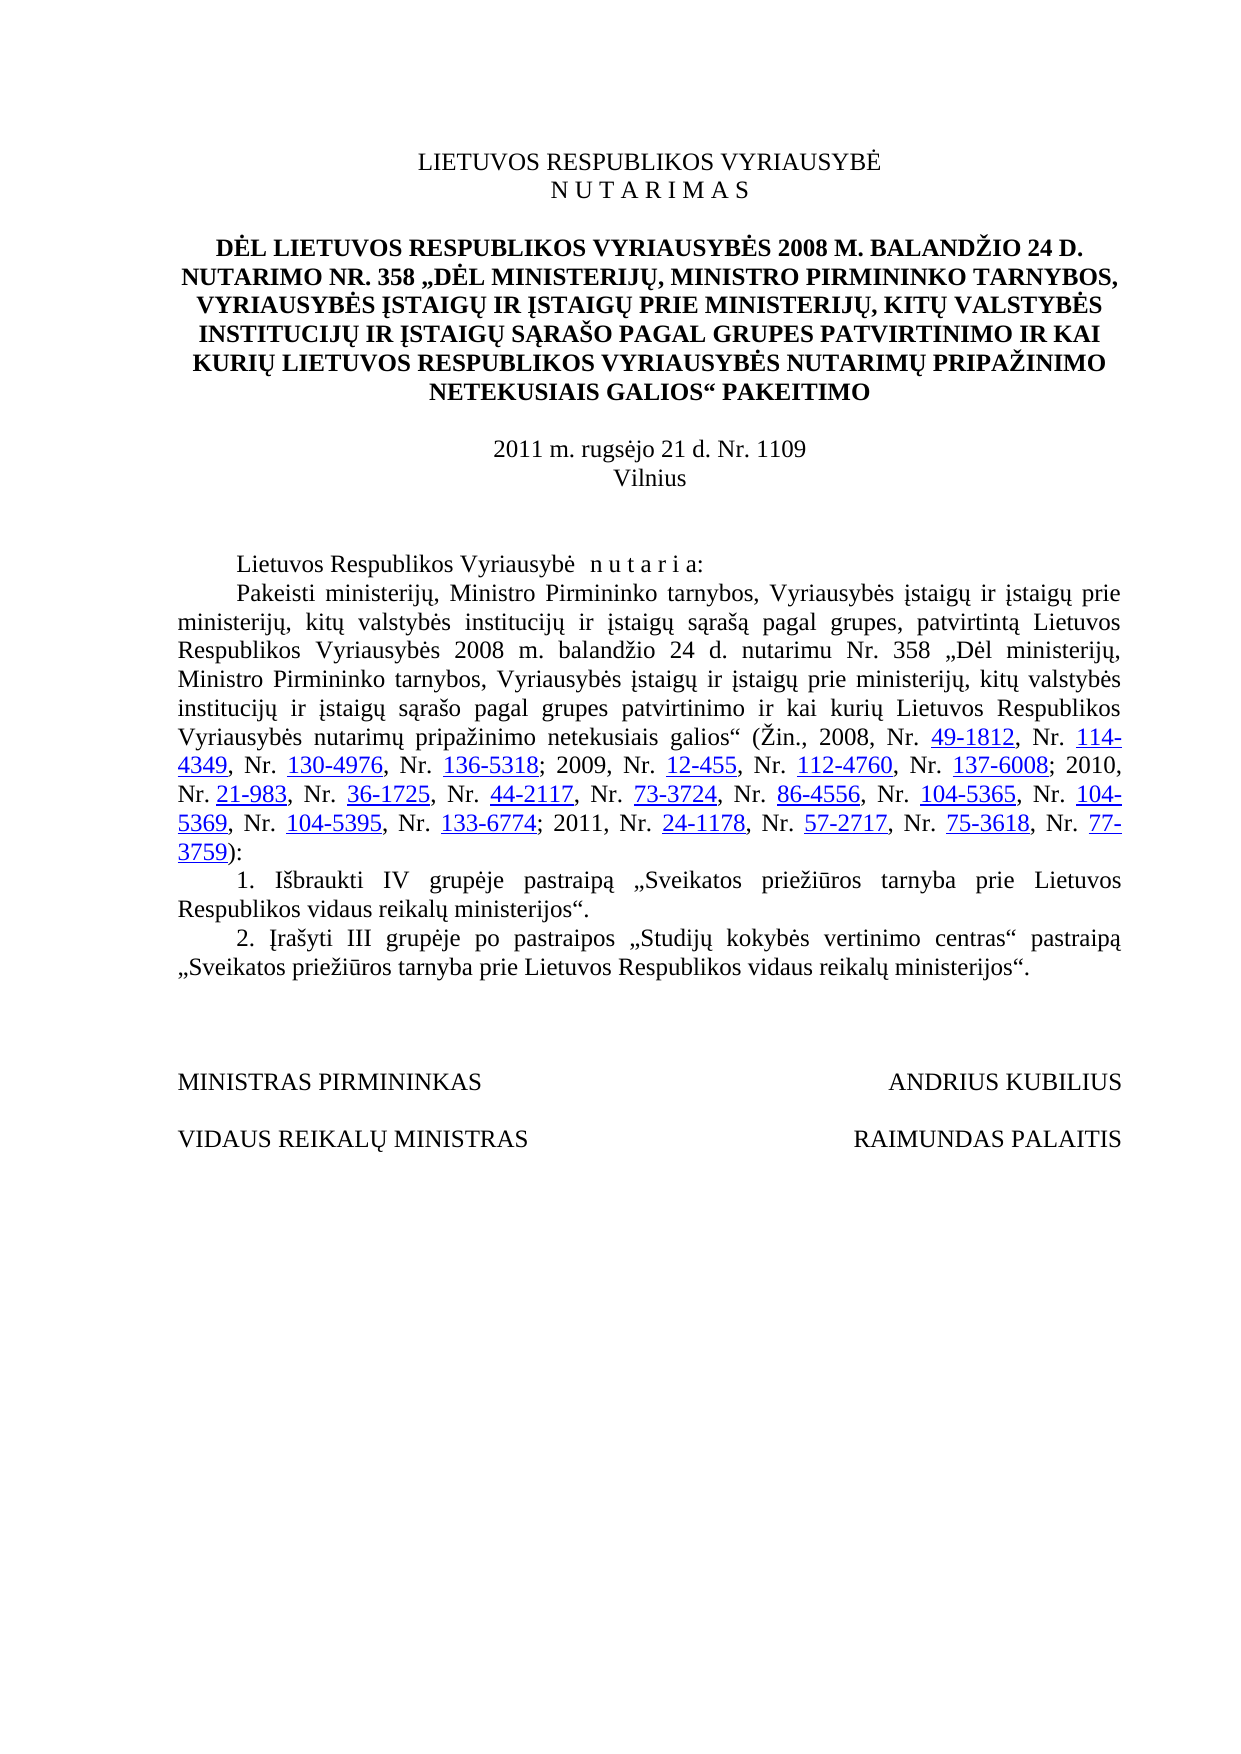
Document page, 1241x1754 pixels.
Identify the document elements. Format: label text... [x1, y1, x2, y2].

text VIDAUS REIKALŲ MINISTRAS RAIMUNDAS PALAITIS [177, 1124, 1122, 1153]
text Pakeisti ministerijų, Ministro Pirmininko tarnybos, Vyriausybės įstaigų ir įstaigų prie ministerijų, kitų valstybės institucijų ir įstaigų sąrašą pagal grupes, patvirtintą Lietuvos Respublikos Vyriausybės 2008 m. balandžio 24 d. nutarimu Nr. 358 „Dėl ministerijų, Ministro Pirmininko tarnybos, Vyriausybės įstaigų ir įstaigų prie ministerijų, kitų valstybės institucijų ir įstaigų sąrašo pagal grupes patvirtinimo ir kai kurių Lietuvos Respublikos Vyriausybės nutarimų pripažinimo netekusiais galios“ (Žin., 2008, Nr. 49-1812, Nr. 114-4349, Nr. 130-4976, Nr. 136-5318; 2009, Nr. 12-455, Nr. 112-4760, Nr. 137-6008; 2010, Nr. 21-983, Nr. 36-1725, Nr. 44-2117, Nr. 73-3724, Nr. 86-4556, Nr. 104-5365, Nr. 104-5369, Nr. 104-5395, Nr. 133-6774; 2011, Nr. 24-1178, Nr. 57-2717, Nr. 75-3618, Nr. 77-3759): [177, 578, 1122, 866]
text DĖL LIETUVOS RESPUBLIKOS VYRIAUSYBĖS 2008 M. BALANDŽIO 24 D. NUTARIMO NR. 358 „DĖL MINISTERIJŲ, MINISTRO PIRMININKO TARNYBOS, VYRIAUSYBĖS ĮSTAIGŲ IR ĮSTAIGŲ PRIE MINISTERIJŲ, KITŲ VALSTYBĖS INSTITUCIJŲ IR ĮSTAIGŲ SĄRAŠO PAGAL GRUPES PATVIRTINIMO IR KAI KURIŲ LIETUVOS RESPUBLIKOS VYRIAUSYBĖS NUTARIMŲ PRIPAŽINIMO NETEKUSIAIS GALIOS“ PAKEITIMO [177, 233, 1122, 406]
text NUTARIMAS [177, 176, 1122, 204]
text Lietuvos Respublikos Vyriausybė nutaria: [177, 549, 1122, 578]
text Lietuvos Respublikos Vyriausybė [177, 147, 1122, 176]
text 1. Išbraukti IV grupėje pastraipą „Sveikatos priežiūros tarnyba prie Lietuvos Respublikos vidaus reikalų ministerijos“. [177, 866, 1122, 923]
text 2011 m. rugsėjo 21 d. Nr. 1109 [177, 434, 1122, 463]
text MINISTRAS PIRMININKAS ANDRIUS KUBILIUS [177, 1067, 1122, 1096]
text Vilnius [177, 463, 1122, 492]
text 2. Įrašyti III grupėje po pastraipos „Studijų kokybės vertinimo centras“ pastraipą „Sveikatos priežiūros tarnyba prie Lietuvos Respublikos vidaus reikalų ministerijos“. [177, 923, 1122, 981]
